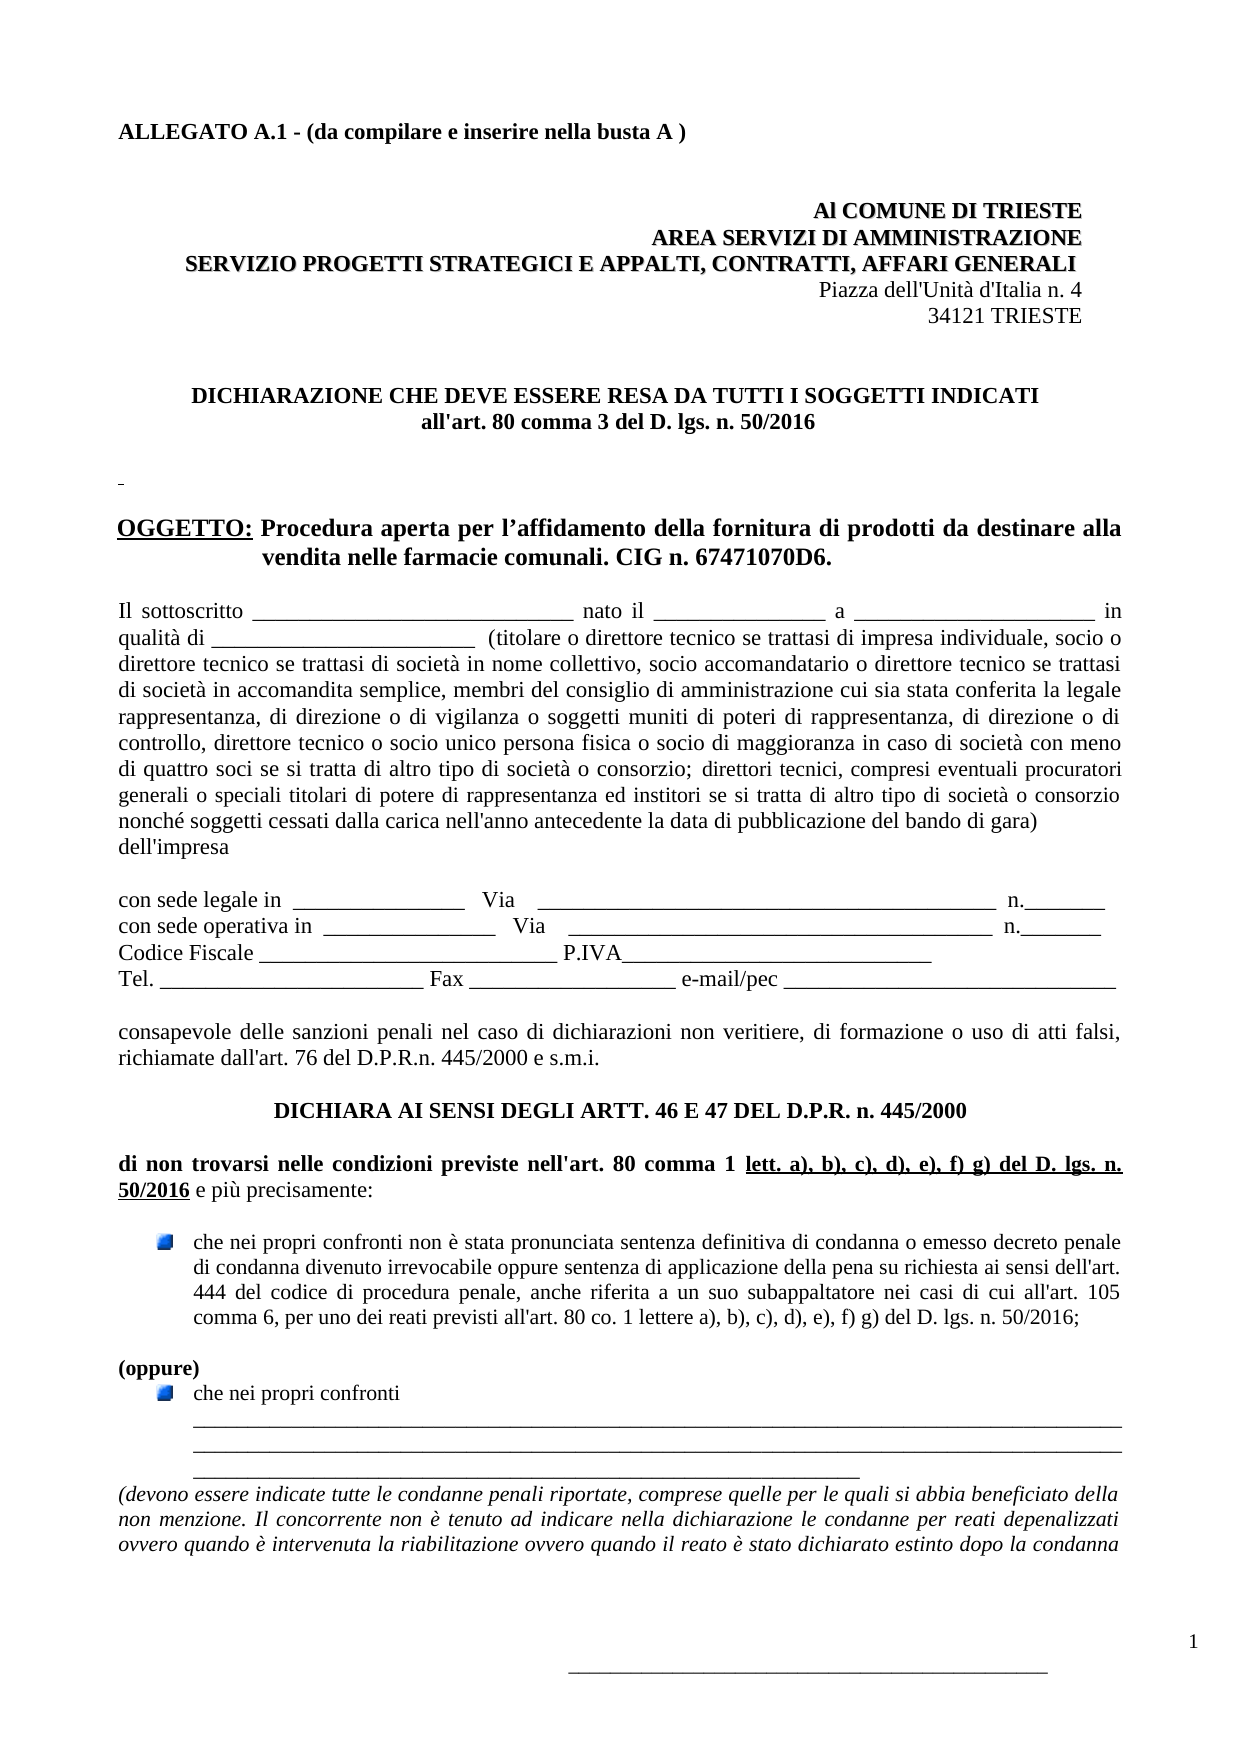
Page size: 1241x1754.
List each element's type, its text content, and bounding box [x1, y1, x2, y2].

text Piazza dell'Unità d'Italia n. 4 [118, 276, 1082, 303]
text Codice Fiscale __________________________ P.IVA___________________________ [118, 939, 1123, 965]
list che nei propri confronti non è stata pronunciata sentenza definitiva di condanna o emesso decreto penale di condanna divenuto irrevocabile oppure sentenza di applicazione della pena su richiesta ai sensi dell'art. 444 del codice di procedura penale, anche riferita a un suo subappaltatore nei casi di cui all'art. 105 comma 6, per uno dei reati previsti all'art. 80 co. 1 lettere a), b), c), d), e), f) g) del D. lgs. n. 50/2016; [156, 1229, 1123, 1329]
text all'art. 80 comma 3 del D. lgs. n. 50/2016 [120, 408, 1117, 434]
text Tel. _______________________ Fax __________________ e-mail/pec _____________________________ [118, 965, 1123, 991]
text con sede operativa in _______________ Via _____________________________________ n._______ [118, 912, 1123, 939]
picture [156, 1233, 173, 1250]
text 34121 TRIESTE [118, 303, 1082, 329]
text DICHIARAZIONE CHE DEVE ESSERE RESA DA TUTTI I SOGGETTI INDICATI [120, 382, 1117, 408]
text consapevole delle sanzioni penali nel caso di dichiarazioni non veritiere, di formazione o uso di atti falsi, richiamate dall'art. 76 del D.P.R.n. 445/2000 e s.m.i. [118, 1018, 1123, 1071]
text ALLEGATO A.1 - (da compilare e inserire nella busta A ) [118, 118, 1123, 144]
text AREA SERVIZI DI AMMINISTRAZIONE [118, 223, 1082, 250]
picture [156, 1384, 173, 1401]
list (devono essere indicate tutte le condanne penali riportate, comprese quelle per le quali si abbia beneficiato della non menzione. Il concorrente non è tenuto ad indicare nella dichiarazione le condanne per reati depenalizzati ovvero quando è intervenuta la riabilitazione ovvero quando il reato è stato dichiarato estinto dopo la condanna [118, 1481, 1123, 1556]
text di non trovarsi nelle condizioni previste nell'art. 80 comma 1 lett. a), b), c), d), e), f) g) del D. lgs. n. 50/2016 e più precisamente: [118, 1149, 1123, 1202]
list che nei propri confronti _______________________________________________________________________________________________________________________________________________________________________________________________________________________________________ [156, 1380, 1123, 1481]
text con sede legale in _______________ Via ________________________________________ n._______ [118, 886, 1123, 912]
text OGGETTO: Procedura aperta per l’affidamento della fornitura di prodotti da destinare alla vendita nelle farmacie comunali. CIG n. 67471070D6. [117, 513, 1123, 571]
text Il sottoscritto ____________________________ nato il _______________ a _____________________ in qualità di _______________________ (titolare o direttore tecnico se trattasi di impresa individuale, socio o direttore tecnico se trattasi di società in nome collettivo, socio accomandatario o direttore tecnico se trattasi di società in accomandita semplice, membri del consiglio di amministrazione cui sia stata conferita la legale rappresentanza, di direzione o di vigilanza o soggetti muniti di poteri di rappresentanza, di direzione o di controllo, direttore tecnico o socio unico persona fisica o socio di maggioranza in caso di società con meno di quattro soci se si tratta di altro tipo di società o consorzio; direttori tecnici, compresi eventuali procuratori generali o speciali titolari di potere di rappresentanza ed institori se si tratta di altro tipo di società o consorzio nonché soggetti cessati dalla carica nell'anno antecedente la data di pubblicazione del bando di gara) [118, 597, 1123, 833]
text dell'impresa [118, 833, 1123, 860]
text SERVIZIO PROGETTI STRATEGICI E APPALTI, CONTRATTI, AFFARI GENERALI [118, 250, 1082, 276]
text Al COMUNE DI TRIESTE [118, 197, 1082, 223]
text (oppure) [118, 1355, 1123, 1380]
text DICHIARA AI SENSI DEGLI ARTT. 46 E 47 DEL D.P.R. n. 445/2000 [118, 1097, 1123, 1123]
